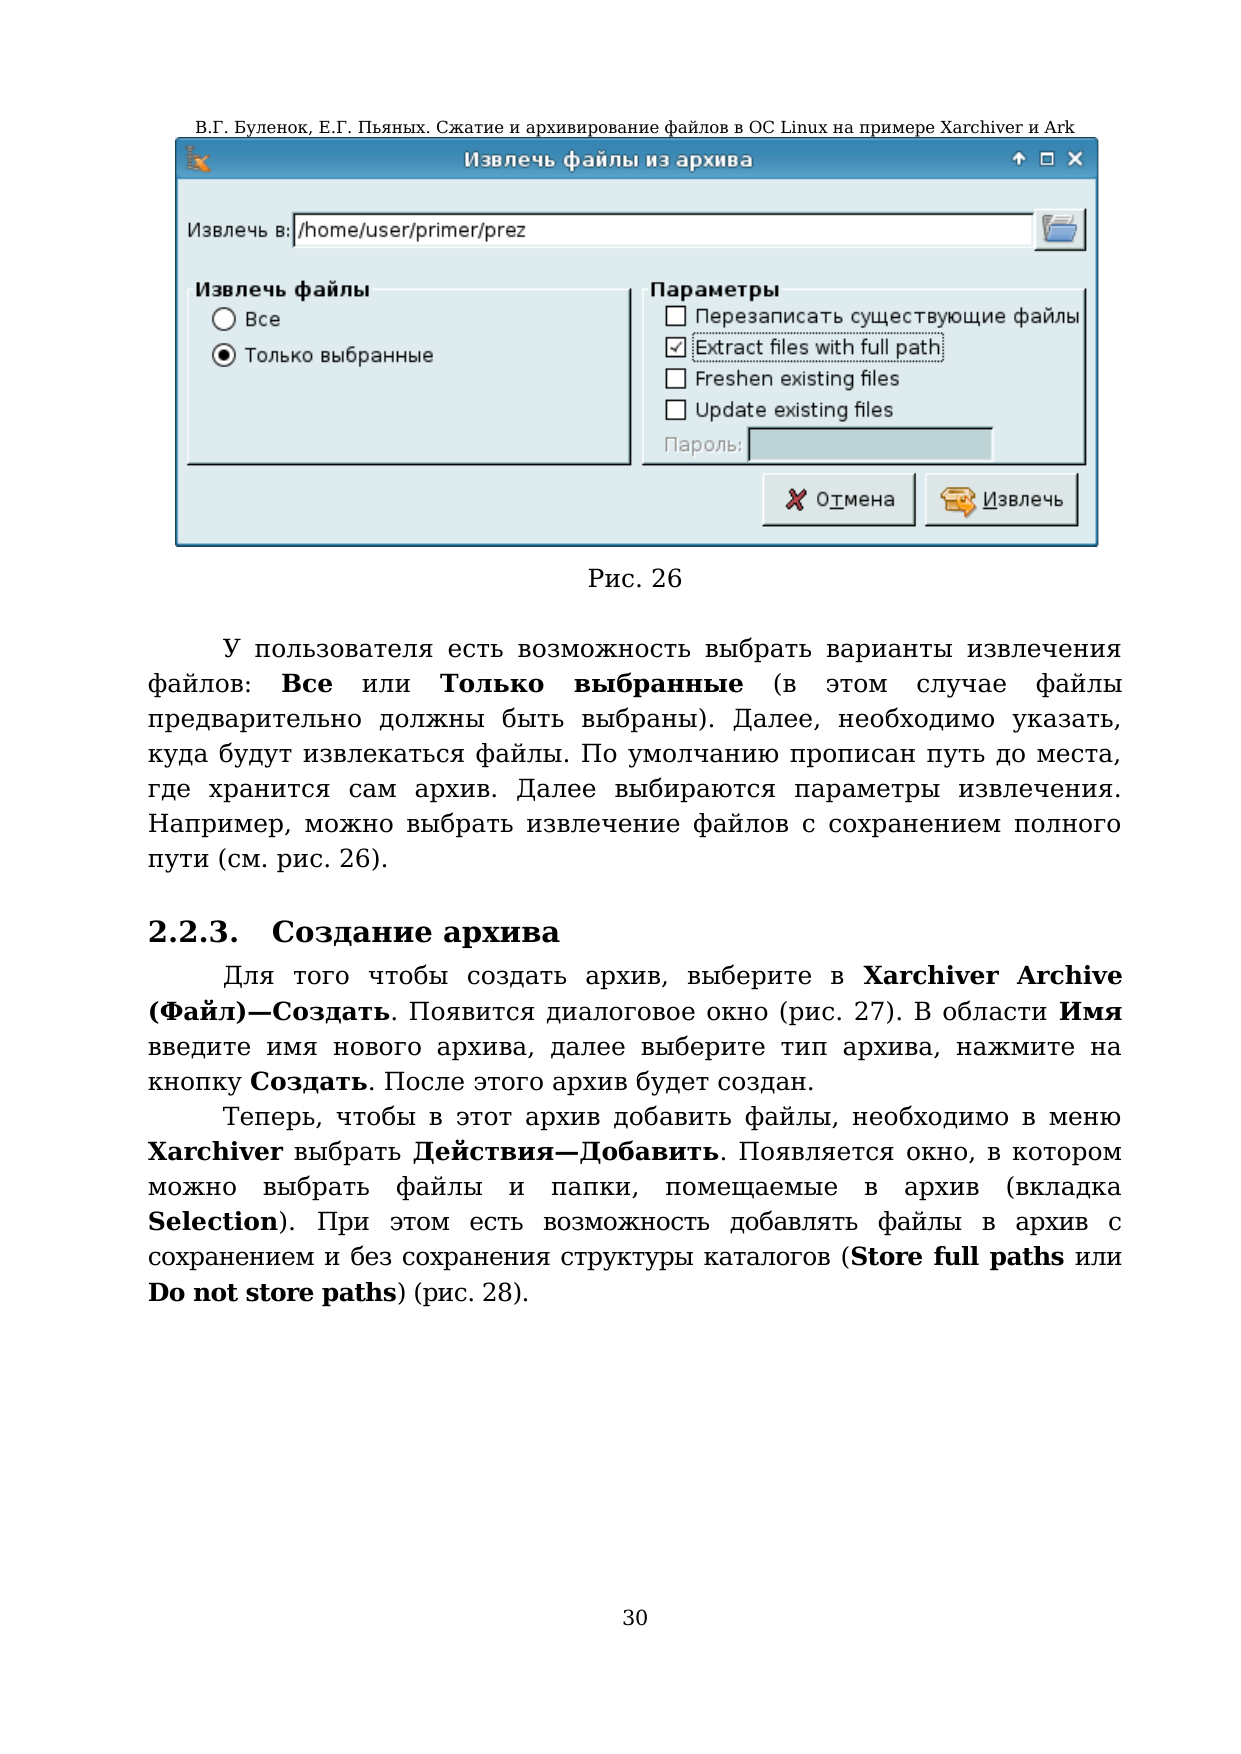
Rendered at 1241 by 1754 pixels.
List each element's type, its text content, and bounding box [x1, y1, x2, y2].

subtitle Создание архива [148, 915, 1123, 949]
picture [175, 137, 1099, 547]
text Теперь, чтобы в этот архив добавить файлы, необходимо в меню Xarchiver выбрать Действия—Добавить. Появляется окно, в котором можно выбрать файлы и папки, помещаемые в архив (вкладка Selection). При этом есть возможность добавлять файлы в архив с сохранением и без сохранения структуры каталогов (Store full paths или Do not store paths) (рис. 28). [148, 1102, 1123, 1307]
text Рис. 26 [148, 564, 1123, 594]
text У пользователя есть возможность выбрать варианты извлечения файлов: Все или Только выбранные (в этом случае файлы предварительно должны быть выбраны). Далее, необходимо указать, куда будут извлекаться файлы. По умолчанию прописан путь до места, где хранится сам архив. Далее выбираются параметры извлечения. Например, можно выбрать извлечение файлов с сохранением полного пути (см. рис. 26). [148, 634, 1123, 874]
text Для того чтобы создать архив, выберите в Xarchiver Archive (Файл)—Создать. Появится диалоговое окно (рис. 27). В области Имя введите имя нового архива, далее выберите тип архива, нажмите на кнопку Создать. После этого архив будет создан. [148, 961, 1123, 1096]
